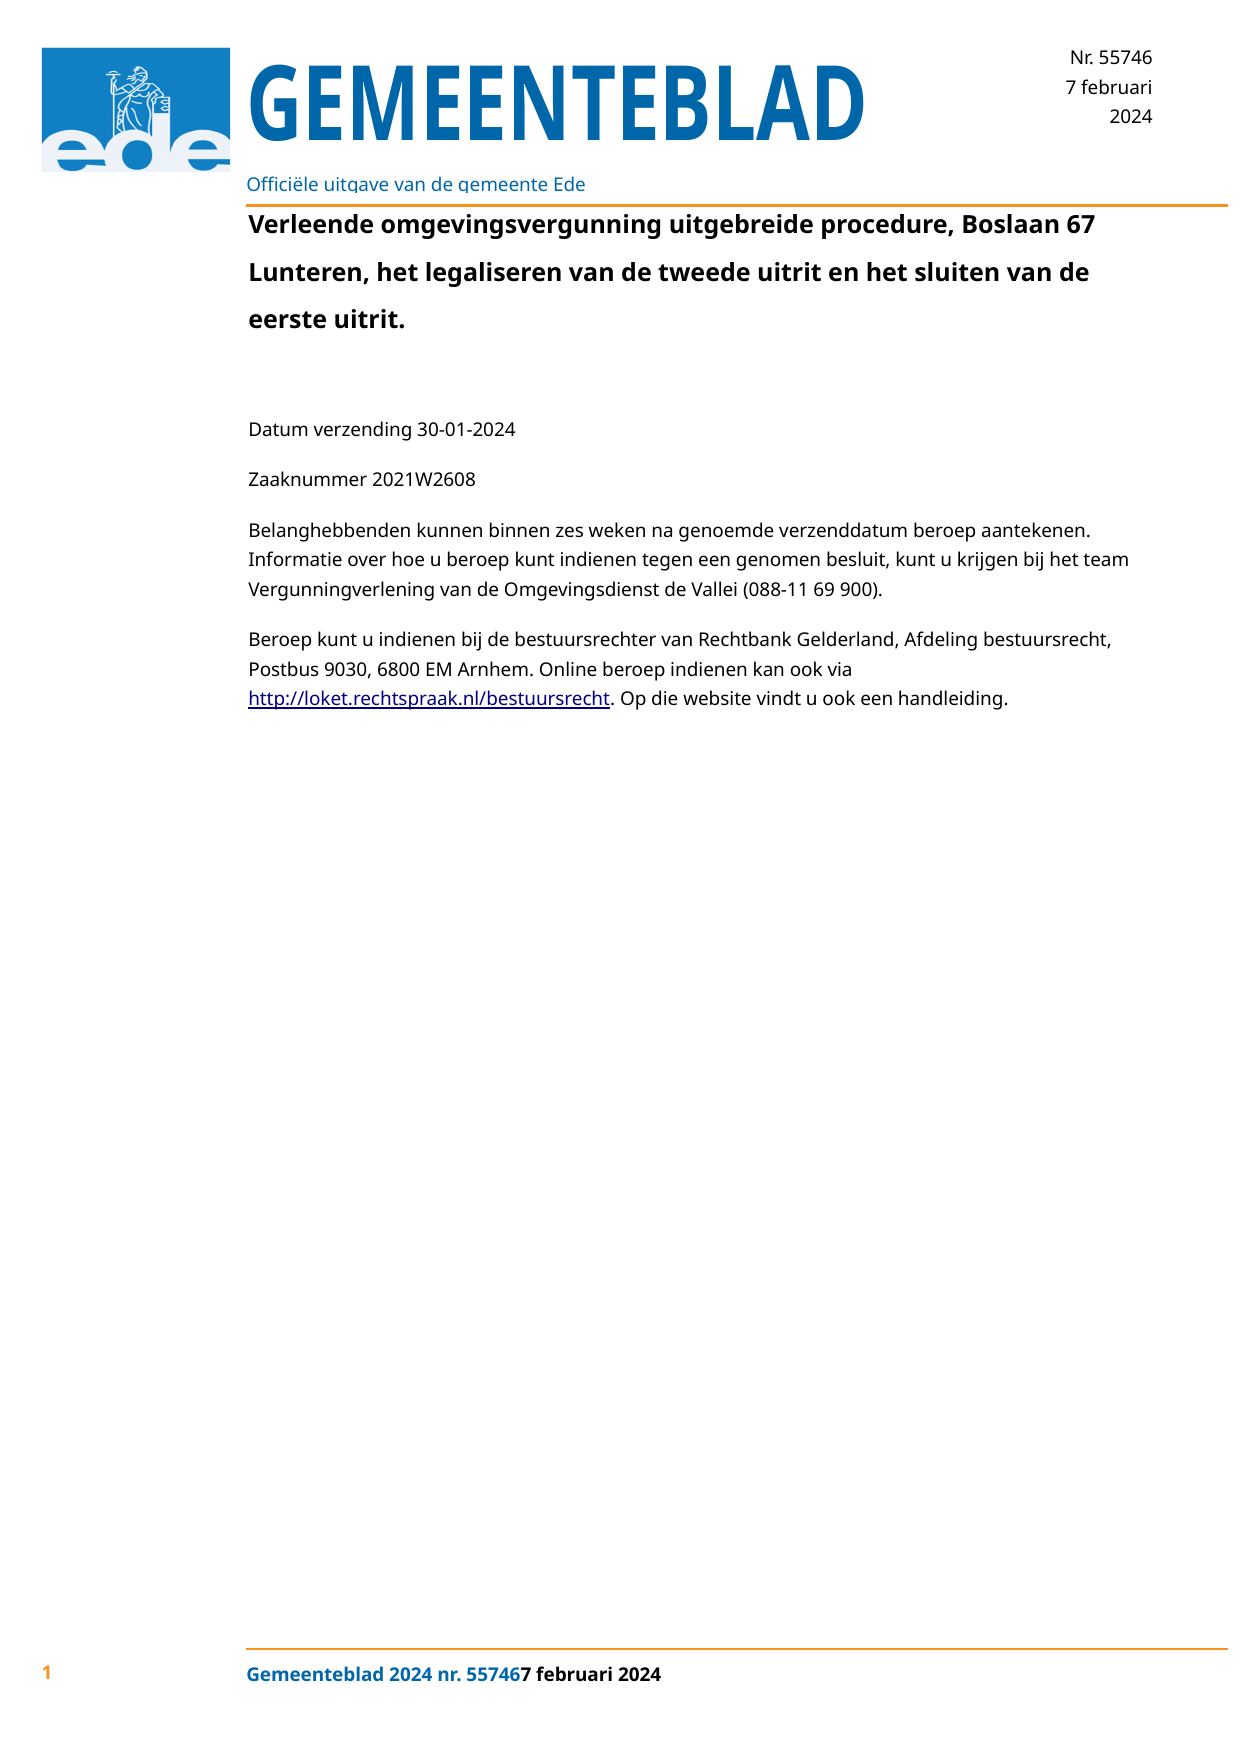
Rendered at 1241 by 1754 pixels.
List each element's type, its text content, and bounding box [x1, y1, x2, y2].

text Datum verzending 30-01-2024 [248, 416, 1152, 442]
picture [41, 47, 231, 172]
text Belanghebbenden kunnen binnen zes weken na genoemde verzenddatum beroep aantekenen. Informatie over hoe u beroep kunt indienen tegen een genomen besluit, kunt u krijgen bij het team Vergunningverlening van de Omgevingsdienst de Vallei (088-11 69 900). [248, 517, 1152, 602]
text Beroep kunt u indienen bij de bestuursrechter van Rechtbank Gelderland, Afdeling bestuursrecht, Postbus 9030, 6800 EM Arnhem. Online beroep indienen kan ook via http://loket.rechtspraak.nl/bestuursrecht. Op die website vindt u ook een handleiding. [248, 626, 1152, 711]
text Verleende omgevingsvergunning uitgebreide procedure, Boslaan 67 Lunteren, het legaliseren van de tweede uitrit en het sluiten van de eerste uitrit. [248, 207, 1152, 336]
text Zaaknummer 2021W2608 [248, 466, 1152, 492]
